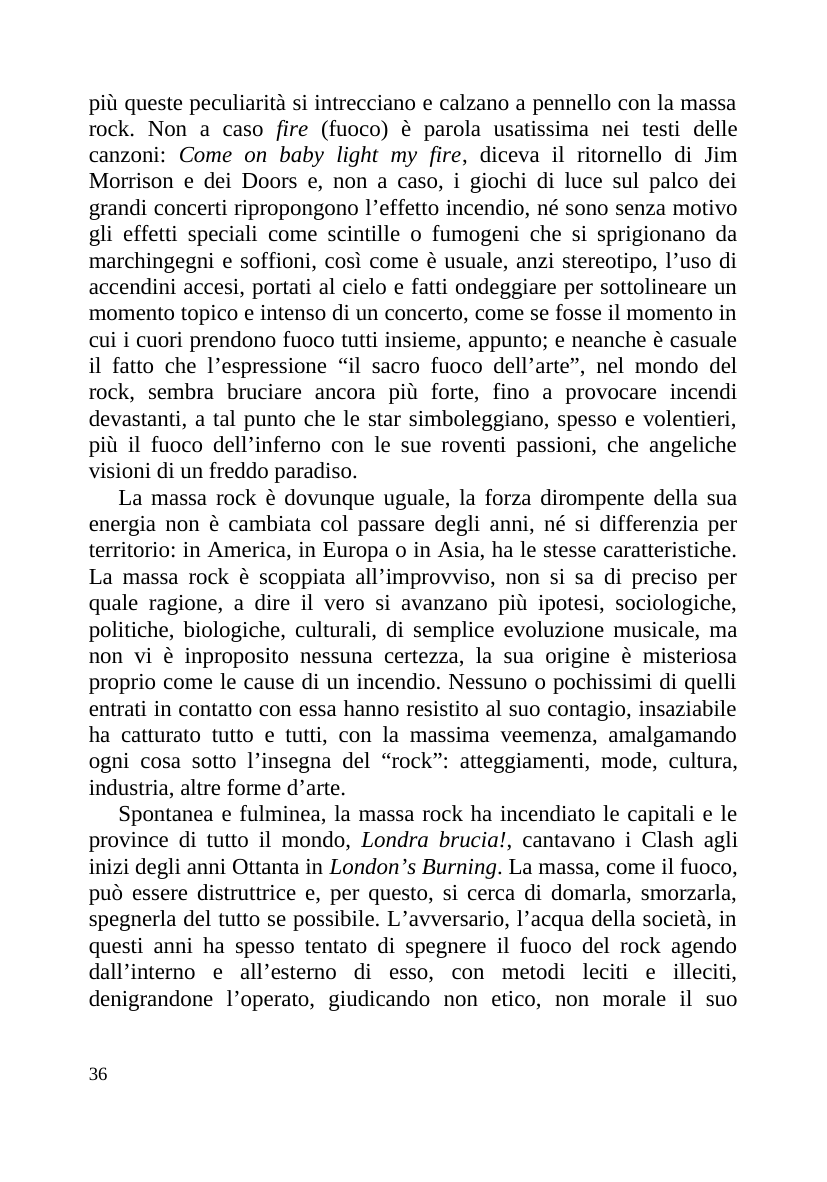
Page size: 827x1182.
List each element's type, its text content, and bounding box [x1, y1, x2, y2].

text più queste peculiarità si intrecciano e calzano a pennello con la massa rock. Non a caso fire (fuoco) è parola usatissima nei testi delle canzoni: Come on baby light my fire, diceva il ritornello di Jim Morrison e dei Doors e, non a caso, i giochi di luce sul palco dei grandi concerti ripropongono l’effetto incendio, né sono senza motivo gli effetti speciali come scintille o fumogeni che si sprigionano da marchingegni e soffioni, così come è usuale, anzi stereotipo, l’uso di accendini accesi, portati al cielo e fatti ondeggiare per sottolineare un momento topico e intenso di un concerto, come se fosse il momento in cui i cuori prendono fuoco tutti insieme, appunto; e neanche è casuale il fatto che l’espressione “il sacro fuoco dell’arte”, nel mondo del rock, sembra bruciare ancora più forte, fino a provocare incendi devastanti, a tal punto che le star simboleggiano, spesso e volentieri, più il fuoco dell’inferno con le sue roventi passioni, che angeliche visioni di un freddo paradiso. [88, 88, 738, 484]
text Spontanea e fulminea, la massa rock ha incendiato le capitali e le province di tutto il mondo, Londra brucia!, cantavano i Clash agli inizi degli anni Ottanta in London’s Burning. La massa, come il fuoco, può essere distruttrice e, per questo, si cerca di domarla, smorzarla, spegnerla del tutto se possibile. L’avversario, l’acqua della società, in questi anni ha spesso tentato di spegnere il fuoco del rock agendo dall’interno e all’esterno di esso, con metodi leciti e illeciti, denigrandone l’operato, giudicando non etico, non morale il suo [88, 800, 738, 1011]
text La massa rock è dovunque uguale, la forza dirompente della sua energia non è cambiata col passare degli anni, né si differenzia per territorio: in America, in Europa o in Asia, ha le stesse caratteristiche. La massa rock è scoppiata all’improvviso, non si sa di preciso per quale ragione, a dire il vero si avanzano più ipotesi, sociologiche, politiche, biologiche, culturali, di semplice evoluzione musicale, ma non vi è inproposito nessuna certezza, la sua origine è misteriosa proprio come le cause di un incendio. Nessuno o pochissimi di quelli entrati in contatto con essa hanno resistito al suo contagio, insaziabile ha catturato tutto e tutti, con la massima veemenza, amalgamando ogni cosa sotto l’insegna del “rock”: atteggiamenti, mode, cultura, industria, altre forme d’arte. [88, 484, 738, 800]
